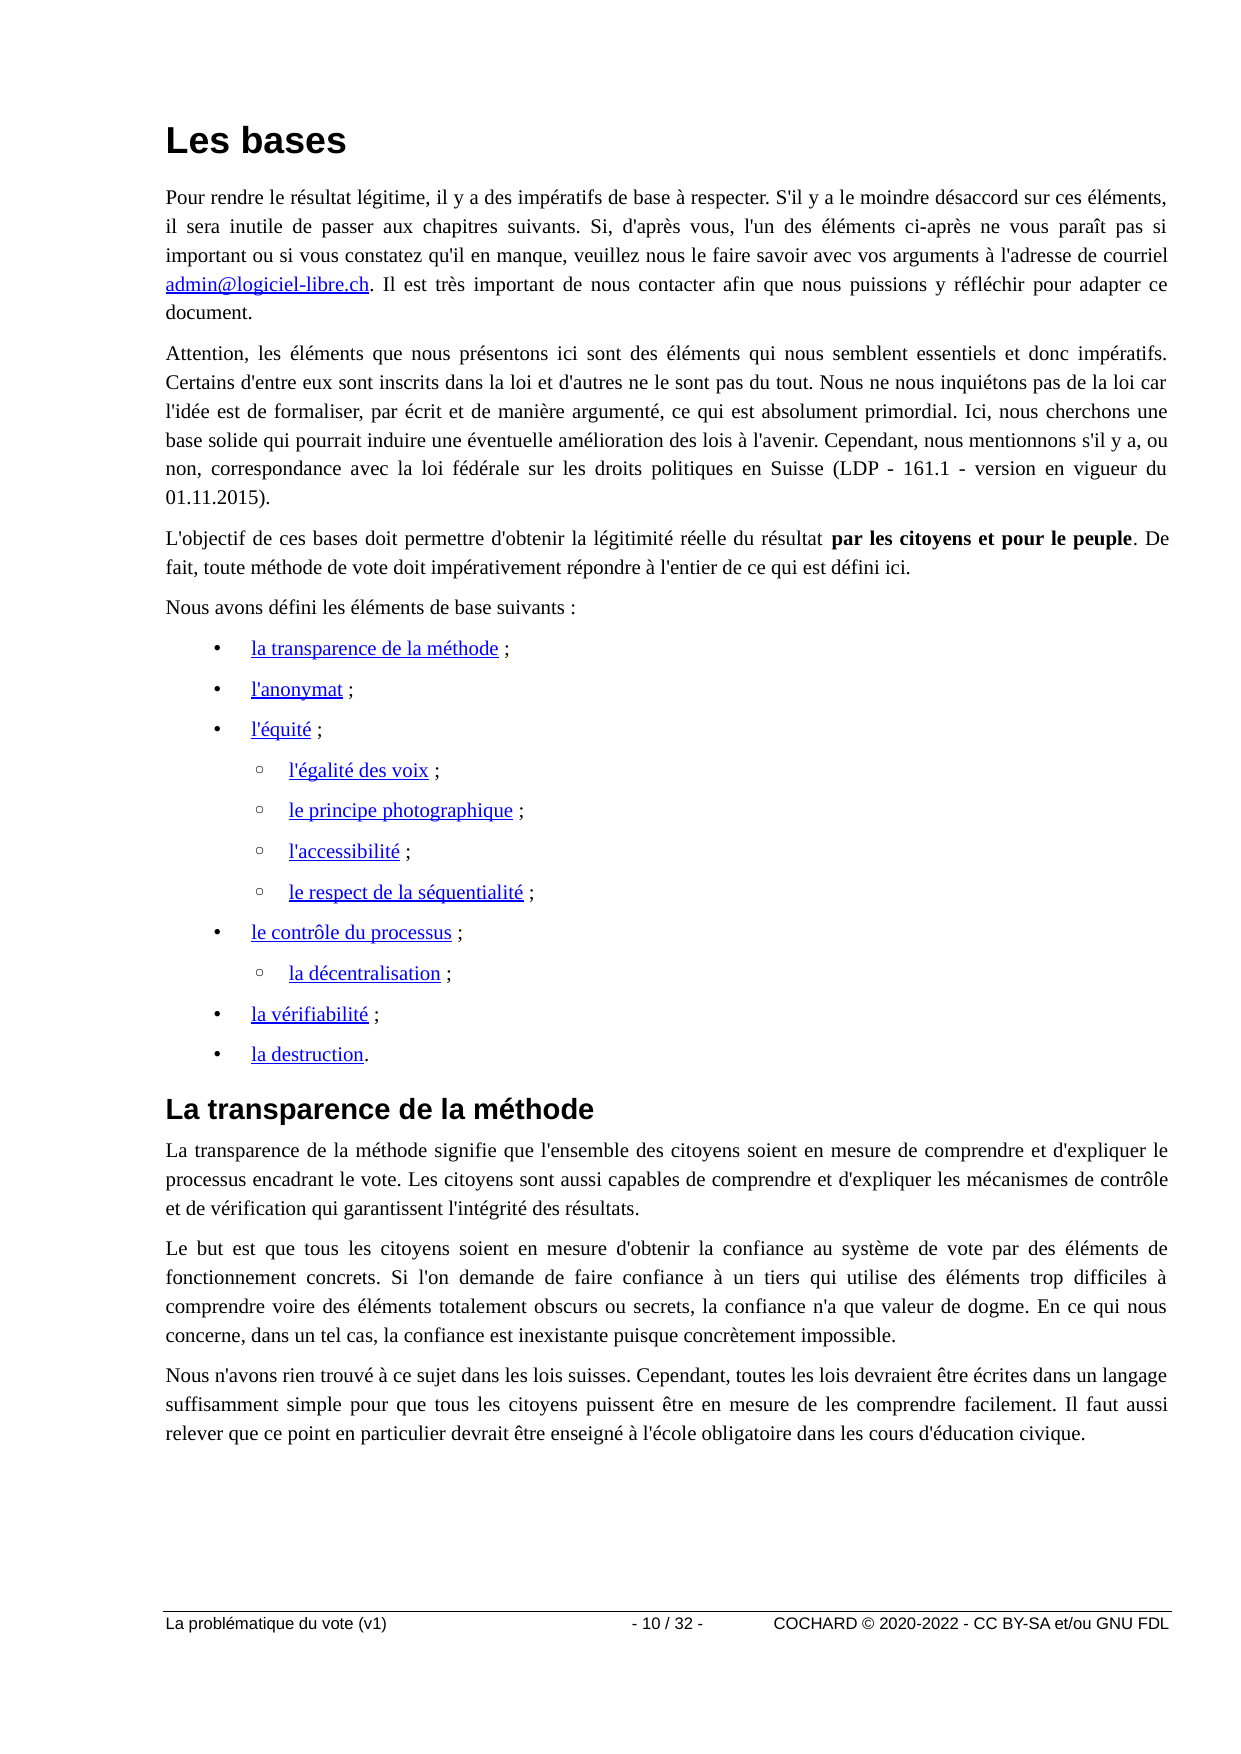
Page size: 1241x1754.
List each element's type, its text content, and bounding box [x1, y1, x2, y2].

text Attention, les éléments que nous présentons ici sont des éléments qui nous semblent essentiels et donc impératifs. Certains d'entre eux sont inscrits dans la loi et d'autres ne le sont pas du tout. Nous ne nous inquiétons pas de la loi car l'idée est de formaliser, par écrit et de manière argumenté, ce qui est absolument primordial. Ici, nous cherchons une base solide qui pourrait induire une éventuelle amélioration des lois à l'avenir. Cependant, nous mentionnons s'il y a, ou non, correspondance avec la loi fédérale sur les droits politiques en Suisse (LDP - 161.1 - version en vigueur du 01.11.2015). [165, 341, 1169, 509]
list le respect de la séquentialité ; [251, 880, 1169, 904]
text La transparence de la méthode signifie que l'ensemble des citoyens soient en mesure de comprendre et d'expliquer le processus encadrant le vote. Les citoyens sont aussi capables de comprendre et d'expliquer les mécanismes de contrôle et de vérification qui garantissent l'intégrité des résultats. [165, 1138, 1169, 1220]
list l'égalité des voix ; [251, 758, 1169, 782]
subtitle La transparence de la méthode [165, 1092, 1169, 1125]
text Le but est que tous les citoyens soient en mesure d'obtenir la confiance au système de vote par des éléments de fonctionnement concrets. Si l'on demande de faire confiance à un tiers qui utilise des éléments trop difficiles à comprendre voire des éléments totalement obscurs ou secrets, la confiance n'a que valeur de dogme. En ce qui nous concerne, dans un tel cas, la confiance est inexistante puisque concrètement impossible. [165, 1236, 1169, 1347]
list l'équité ; [213, 717, 1169, 741]
subtitle Les bases [165, 118, 1169, 161]
text Nous avons défini les éléments de base suivants : [165, 595, 1169, 619]
list la transparence de la méthode ; [213, 636, 1169, 660]
list la décentralisation ; [251, 961, 1169, 985]
list l'anonymat ; [213, 677, 1169, 701]
list la destruction. [213, 1042, 1169, 1066]
text Nous n'avons rien trouvé à ce sujet dans les lois suisses. Cependant, toutes les lois devraient être écrites dans un langage suffisamment simple pour que tous les citoyens puissent être en mesure de les comprendre facilement. Il faut aussi relever que ce point en particulier devrait être enseigné à l'école obligatoire dans les cours d'éducation civique. [165, 1363, 1169, 1445]
list le principe photographique ; [251, 798, 1169, 822]
list le contrôle du processus ; [213, 920, 1169, 944]
text Pour rendre le résultat légitime, il y a des impératifs de base à respecter. S'il y a le moindre désaccord sur ces éléments, il sera inutile de passer aux chapitres suivants. Si, d'après vous, l'un des éléments ci-après ne vous paraît pas si important ou si vous constatez qu'il en manque, veuillez nous le faire savoir avec vos arguments à l'adresse de courriel admin@logiciel-libre.ch. Il est très important de nous contacter afin que nous puissions y réfléchir pour adapter ce document. [165, 185, 1169, 324]
list l'accessibilité ; [251, 839, 1169, 863]
text L'objectif de ces bases doit permettre d'obtenir la légitimité réelle du résultat par les citoyens et pour le peuple. De fait, toute méthode de vote doit impérativement répondre à l'entier de ce qui est défini ici. [165, 526, 1169, 579]
list la vérifiabilité ; [213, 1002, 1169, 1026]
